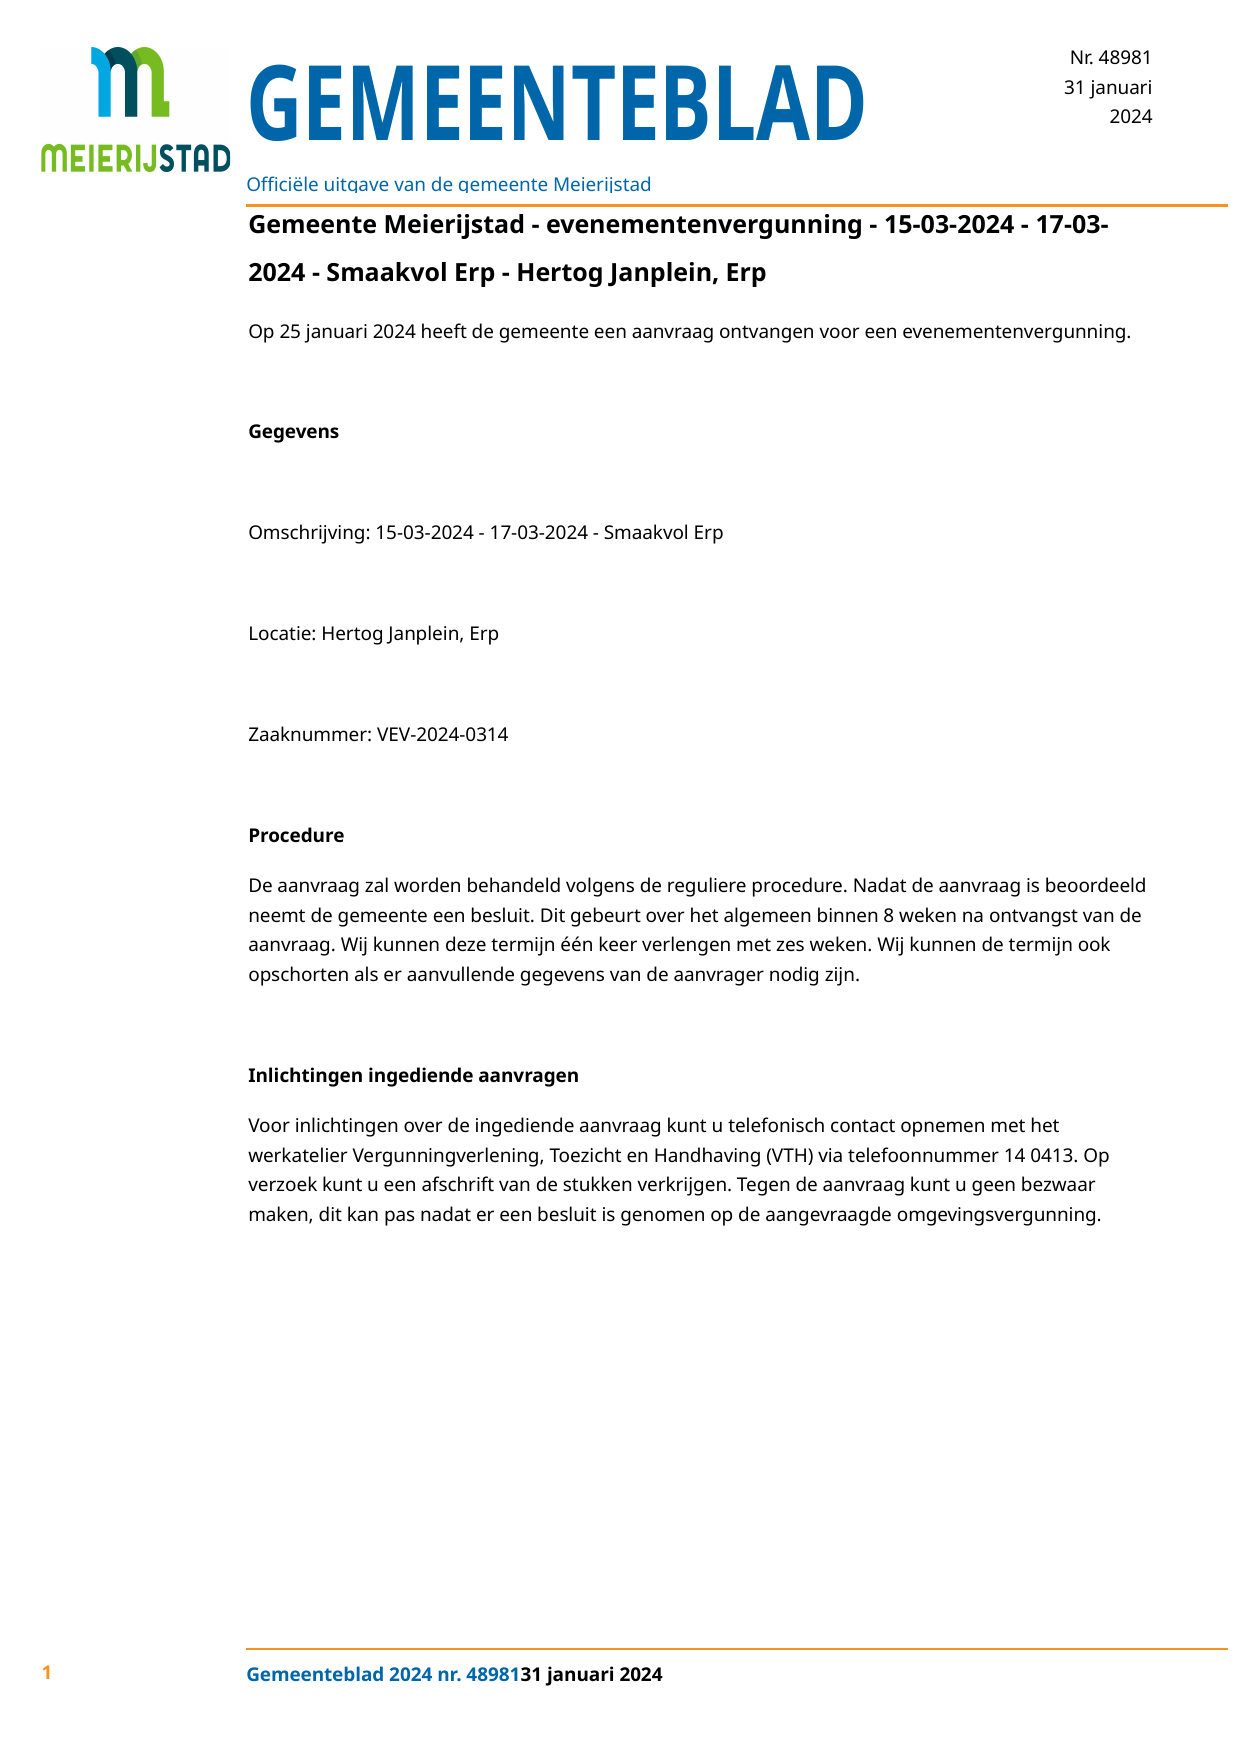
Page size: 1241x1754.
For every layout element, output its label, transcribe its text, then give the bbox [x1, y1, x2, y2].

text Inlichtingen ingediende aanvragen [248, 1062, 1152, 1088]
picture [41, 47, 231, 172]
text Procedure [248, 822, 1152, 848]
text Gegevens [248, 419, 1152, 444]
text Zaaknummer: VEV-2024-0314 [248, 721, 1152, 747]
text Gemeente Meierijstad - evenementenvergunning - 15-03-2024 - 17-03-2024 - Smaakvol Erp - Hertog Janplein, Erp [248, 207, 1152, 288]
text Op 25 januari 2024 heeft de gemeente een aanvraag ontvangen voor een evenementenvergunning. [248, 318, 1152, 344]
text Voor inlichtingen over de ingediende aanvraag kunt u telefonisch contact opnemen met het werkatelier Vergunningverlening, Toezicht en Handhaving (VTH) via telefoonnummer 14 0413. Op verzoek kunt u een afschrift van de stukken verkrijgen. Tegen de aanvraag kunt u geen bezwaar maken, dit kan pas nadat er een besluit is genomen op de aangevraagde omgevingsvergunning. [248, 1112, 1152, 1227]
text De aanvraag zal worden behandeld volgens de reguliere procedure. Nadat de aanvraag is beoordeeld neemt de gemeente een besluit. Dit gebeurt over het algemeen binnen 8 weken na ontvangst van de aanvraag. Wij kunnen deze termijn één keer verlengen met zes weken. Wij kunnen de termijn ook opschorten als er aanvullende gegevens van de aanvrager nodig zijn. [248, 872, 1152, 987]
text Omschrijving: 15-03-2024 - 17-03-2024 - Smaakvol Erp [248, 519, 1152, 545]
text Locatie: Hertog Janplein, Erp [248, 620, 1152, 646]
